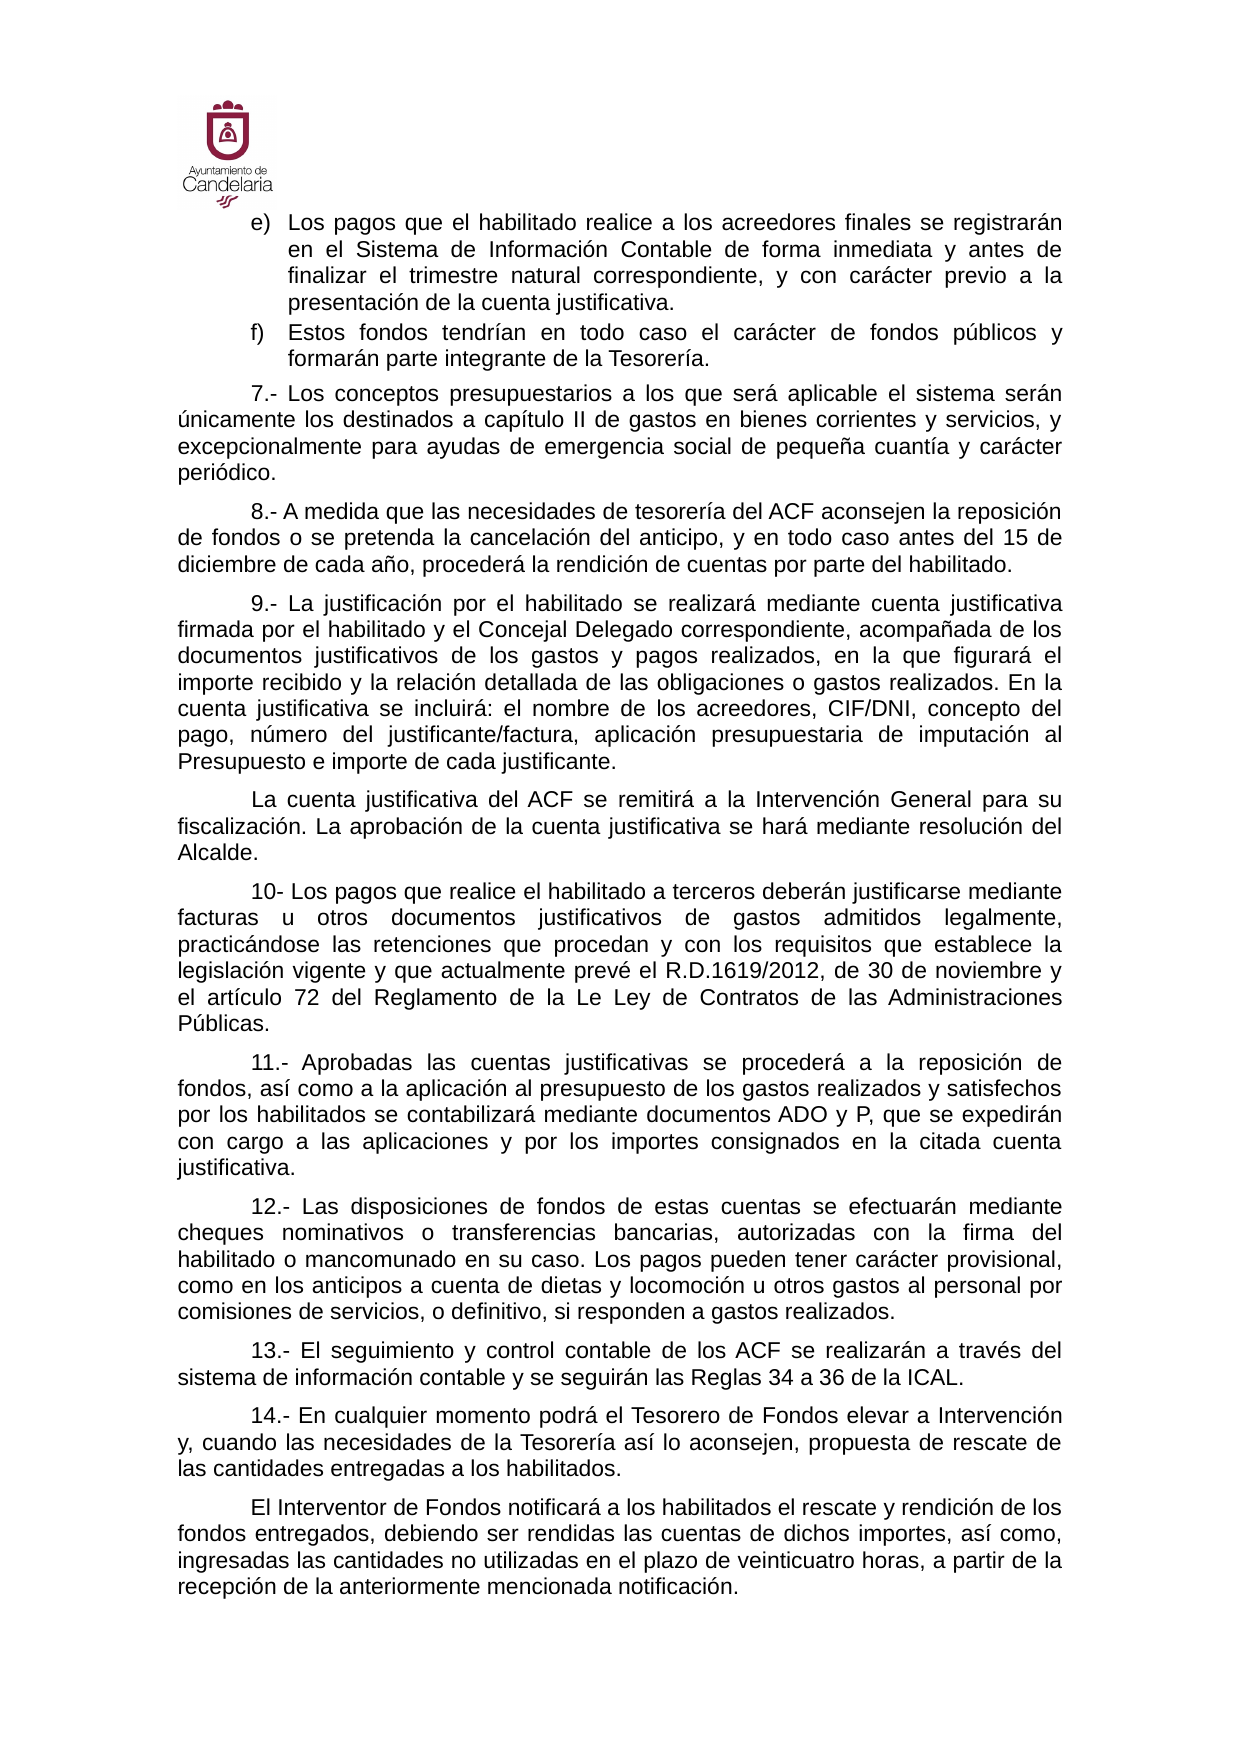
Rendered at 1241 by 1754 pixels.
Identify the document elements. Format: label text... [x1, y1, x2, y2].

text La cuenta justificativa del ACF se remitirá a la Intervención General para su fiscalización. La aprobación de la cuenta justificativa se hará mediante resolución del Alcalde. [177, 786, 1063, 866]
list Los pagos que el habilitado realice a los acreedores finales se registrarán en el Sistema de Información Contable de forma inmediata y antes de finalizar el trimestre natural correspondiente, y con carácter previo a la presentación de la cuenta justificativa. [250, 209, 1063, 315]
text 12.- Las disposiciones de fondos de estas cuentas se efectuarán mediante cheques nominativos o transferencias bancarias, autorizadas con la firma del habilitado o mancomunado en su caso. Los pagos pueden tener carácter provisional, como en los anticipos a cuenta de dietas y locomoción u otros gastos al personal por comisiones de servicios, o definitivo, si responden a gastos realizados. [177, 1193, 1063, 1325]
text 13.- El seguimiento y control contable de los ACF se realizarán a través del sistema de información contable y se seguirán las Reglas 34 a 36 de la ICAL. [177, 1337, 1063, 1390]
list Estos fondos tendrían en todo caso el carácter de fondos públicos y formarán parte integrante de la Tesorería. [250, 319, 1063, 372]
text 11.- Aprobadas las cuentas justificativas se procederá a la reposición de fondos, así como a la aplicación al presupuesto de los gastos realizados y satisfechos por los habilitados se contabilizará mediante documentos ADO y P, que se expedirán con cargo a las aplicaciones y por los importes consignados en la citada cuenta justificativa. [177, 1049, 1063, 1180]
text 8.- A medida que las necesidades de tesorería del ACF aconsejen la reposición de fondos o se pretenda la cancelación del anticipo, y en todo caso antes del 15 de diciembre de cada año, procederá la rendición de cuentas por parte del habilitado. [177, 498, 1063, 577]
text 7.- Los conceptos presupuestarios a los que será aplicable el sistema serán únicamente los destinados a capítulo II de gastos en bienes corrientes y servicios, y excepcionalmente para ayudas de emergencia social de pequeña cuantía y carácter periódico. [177, 380, 1063, 485]
text 14.- En cualquier momento podrá el Tesorero de Fondos elevar a Intervención y, cuando las necesidades de la Tesorería así lo aconsejen, propuesta de rescate de las cantidades entregadas a los habilitados. [177, 1402, 1063, 1481]
text El Interventor de Fondos notificará a los habilitados el rescate y rendición de los fondos entregados, debiendo ser rendidas las cuentas de dichos importes, así como, ingresadas las cantidades no utilizadas en el plazo de veinticuatro horas, a partir de la recepción de la anteriormente mencionada notificación. [177, 1494, 1063, 1599]
text 9.- La justificación por el habilitado se realizará mediante cuenta justificativa firmada por el habilitado y el Concejal Delegado correspondiente, acompañada de los documentos justificativos de los gastos y pagos realizados, en la que figurará el importe recibido y la relación detallada de las obligaciones o gastos realizados. En la cuenta justificativa se incluirá: el nombre de los acreedores, CIF/DNI, concepto del pago, número del justificante/factura, aplicación presupuestaria de imputación al Presupuesto e importe de cada justificante. [177, 589, 1063, 774]
text 10- Los pagos que realice el habilitado a terceros deberán justificarse mediante facturas u otros documentos justificativos de gastos admitidos legalmente, practicándose las retenciones que procedan y con los requisitos que establece la legislación vigente y que actualmente prevé el R.D.1619/2012, de 30 de noviembre y el artículo 72 del Reglamento de la Le Ley de Contratos de las Administraciones Públicas. [177, 878, 1063, 1036]
